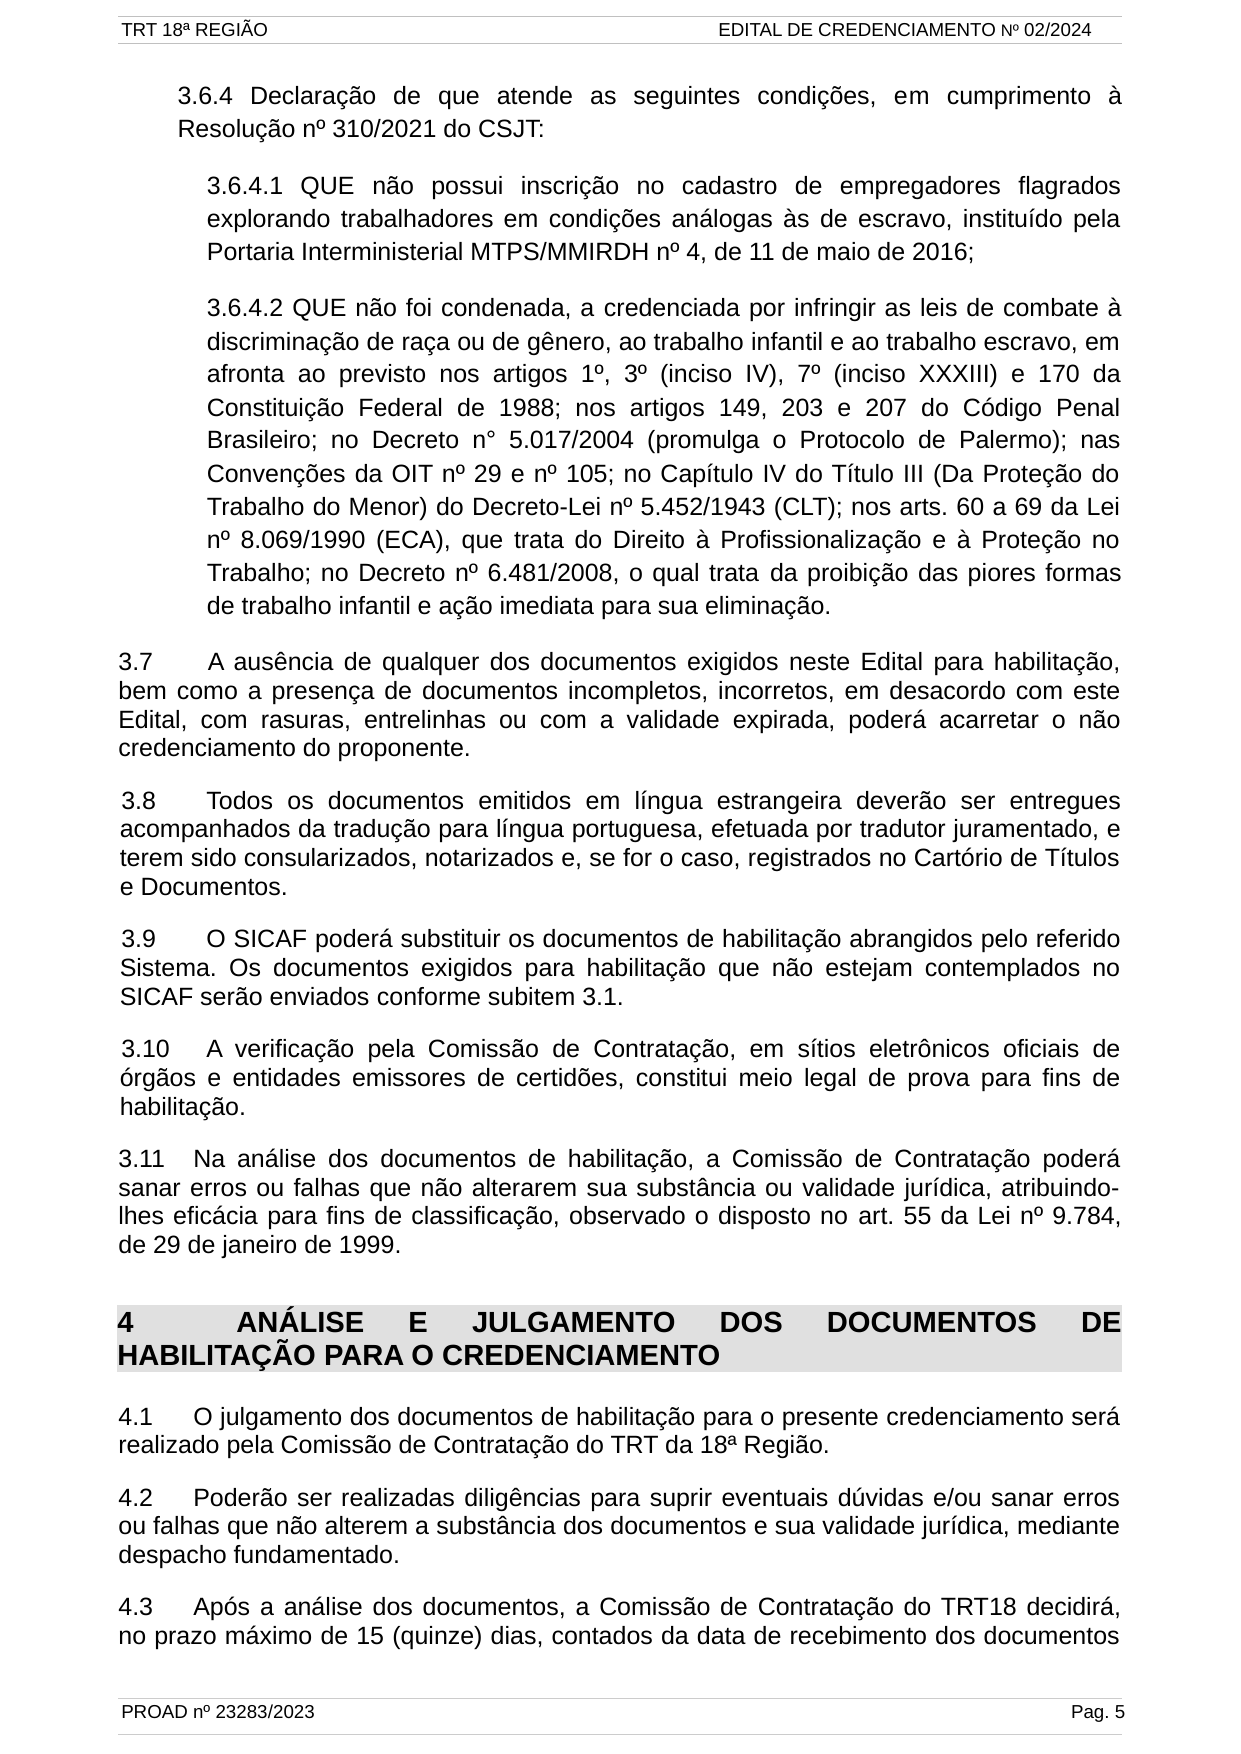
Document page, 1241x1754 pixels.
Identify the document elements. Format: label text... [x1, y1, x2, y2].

text 4.2 Poderão ser realizadas diligências para suprir eventuais dúvidas e/ou sanar erros ou falhas que não alterem a substância dos documentos e sua validade jurídica, mediante despacho fundamentado. [118, 1482, 1122, 1569]
text 4 ANÁLISE E JULGAMENTO DOS DOCUMENTOS DE HABILITAÇÃO PARA O CREDENCIAMENTO [117, 1305, 1122, 1372]
text 4.1 O julgamento dos documentos de habilitação para o presente credenciamento será realizado pela Comissão de Contratação do TRT da 18ª Região. [118, 1401, 1122, 1459]
text 3.9 O SICAF poderá substituir os documentos de habilitação abrangidos pelo referido Sistema. Os documentos exigidos para habilitação que não estejam contemplados no SICAF serão enviados conforme subitem 3.1. [119, 924, 1122, 1011]
text 4.3 Após a análise dos documentos, a Comissão de Contratação do TRT18 decidirá, no prazo máximo de 15 (quinze) dias, contados da data de recebimento dos documentos [118, 1592, 1122, 1650]
text 3.11 Na análise dos documentos de habilitação, a Comissão de Contratação poderá sanar erros ou falhas que não alterarem sua substância ou validade jurídica, atribuindo-lhes eficácia para fins de classificação, observado o disposto no art. 55 da Lei nº 9.784, de 29 de janeiro de 1999. [118, 1144, 1122, 1259]
text 3.6.4.1 QUE não possui inscrição no cadastro de empregadores flagrados explorando trabalhadores em condições análogas às de escravo, instituído pela Portaria Interministerial MTPS/MMIRDH nº 4, de 11 de maio de 2016; [207, 171, 1122, 266]
text 3.8 Todos os documentos emitidos em língua estrangeira deverão ser entregues acompanhados da tradução para língua portuguesa, efetuada por tradutor juramentado, e terem sido consularizados, notarizados e, se for o caso, registrados no Cartório de Títulos e Documentos. [119, 786, 1122, 901]
text 3.6.4 Declaração de que atende as seguintes condições, em cumprimento à Resolução nº 310/2021 do CSJT: [177, 81, 1122, 143]
text 3.6.4.2 QUE não foi condenada, a credenciada por infringir as leis de combate à discriminação de raça ou de gênero, ao trabalho infantil e ao trabalho escravo, em afronta ao previsto nos artigos 1º, 3º (inciso IV), 7º (inciso XXXIII) e 170 da Constituição Federal de 1988; nos artigos 149, 203 e 207 do Código Penal Brasileiro; no Decreto n° 5.017/2004 (promulga o Protocolo de Palermo); nas Convenções da OIT nº 29 e nº 105; no Capítulo IV do Título III (Da Proteção do Trabalho do Menor) do Decreto-Lei nº 5.452/1943 (CLT); nos arts. 60 a 69 da Lei nº 8.069/1990 (ECA), que trata do Direito à Profissionalização e à Proteção no Trabalho; no Decreto nº 6.481/2008, o qual trata da proibição das piores formas de trabalho infantil e ação imediata para sua eliminação. [207, 293, 1122, 619]
text 3.10 A verificação pela Comissão de Contratação, em sítios eletrônicos oficiais de órgãos e entidades emissores de certidões, constitui meio legal de prova para fins de habilitação. [119, 1034, 1122, 1120]
text 3.7 A ausência de qualquer dos documentos exigidos neste Edital para habilitação, bem como a presença de documentos incompletos, incorretos, em desacordo com este Edital, com rasuras, entrelinhas ou com a validade expirada, poderá acarretar o não credenciamento do proponente. [118, 647, 1122, 762]
